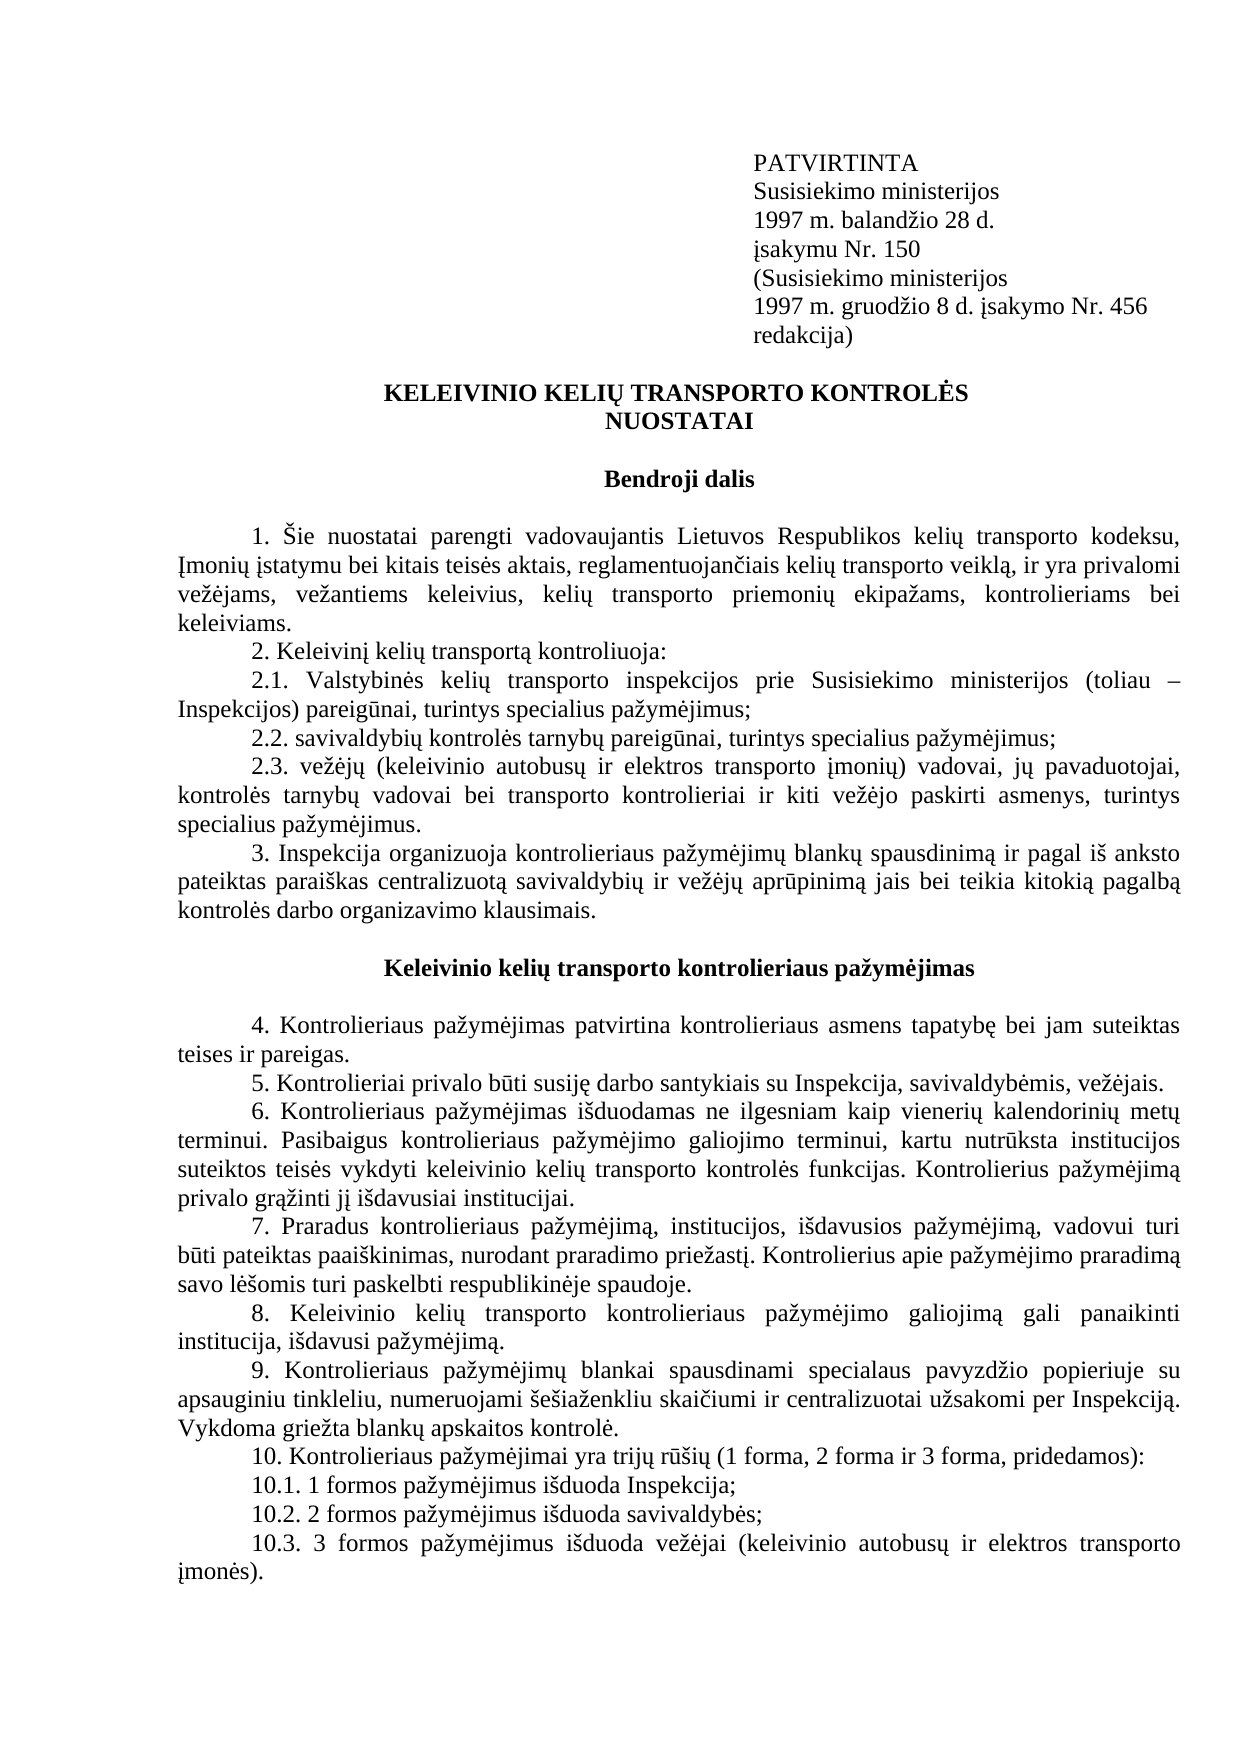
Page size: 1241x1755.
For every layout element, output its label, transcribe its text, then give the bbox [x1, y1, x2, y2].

text 10. Kontrolieriaus pažymėjimai yra trijų rūšių (1 forma, 2 forma ir 3 forma, pridedamos): [177, 1441, 1181, 1470]
text NUOSTATAI [177, 406, 1181, 435]
text 4. Kontrolieriaus pažymėjimas patvirtina kontrolieriaus asmens tapatybę bei jam suteiktas teises ir pareigas. [177, 1010, 1181, 1068]
text 10.3. 3 formos pažymėjimus išduoda vežėjai (keleivinio autobusų ir elektros transporto įmonės). [177, 1528, 1181, 1585]
text 2.1. Valstybinės kelių transporto inspekcijos prie Susisiekimo ministerijos (toliau – Inspekcijos) pareigūnai, turintys specialius pažymėjimus; [177, 665, 1181, 723]
text 1997 m. gruodžio 8 d. įsakymo Nr. 456 [753, 291, 1181, 320]
text 10.2. 2 formos pažymėjimus išduoda savivaldybės; [177, 1499, 1181, 1528]
text KELEIVINIO KELIŲ TRANSPORTO KONTROLĖS [177, 378, 1181, 406]
text 2. Keleivinį kelių transportą kontroliuoja: [177, 636, 1181, 665]
text 6. Kontrolieriaus pažymėjimas išduodamas ne ilgesniam kaip vienerių kalendorinių metų terminui. Pasibaigus kontrolieriaus pažymėjimo galiojimo terminui, kartu nutrūksta institucijos suteiktos teisės vykdyti keleivinio kelių transporto kontrolės funkcijas. Kontrolierius pažymėjimą privalo grąžinti jį išdavusiai institucijai. [177, 1096, 1181, 1211]
text 9. Kontrolieriaus pažymėjimų blankai spausdinami specialaus pavyzdžio popieriuje su apsauginiu tinkleliu, numeruojami šešiaženkliu skaičiumi ir centralizuotai užsakomi per Inspekciją. Vykdoma griežta blankų apskaitos kontrolė. [177, 1355, 1181, 1441]
text (Susisiekimo ministerijos [177, 263, 1181, 291]
text 1. Šie nuostatai parengti vadovaujantis Lietuvos Respublikos kelių transporto kodeksu, Įmonių įstatymu bei kitais teisės aktais, reglamentuojančiais kelių transporto veiklą, ir yra privalomi vežėjams, vežantiems keleivius, kelių transporto priemonių ekipažams, kontrolieriams bei keleiviams. [177, 521, 1181, 636]
text 2.3. vežėjų (keleivinio autobusų ir elektros transporto įmonių) vadovai, jų pavaduotojai, kontrolės tarnybų vadovai bei transporto kontrolieriai ir kiti vežėjo paskirti asmenys, turintys specialius pažymėjimus. [177, 751, 1181, 838]
text 2.2. savivaldybių kontrolės tarnybų pareigūnai, turintys specialius pažymėjimus; [177, 723, 1181, 751]
text įsakymu Nr. 150 [177, 234, 1181, 263]
text 5. Kontrolieriai privalo būti susiję darbo santykiais su Inspekcija, savivaldybėmis, vežėjais. [177, 1068, 1181, 1096]
text 3. Inspekcija organizuoja kontrolieriaus pažymėjimų blankų spausdinimą ir pagal iš anksto pateiktas paraiškas centralizuotą savivaldybių ir vežėjų aprūpinimą jais bei teikia kitokią pagalbą kontrolės darbo organizavimo klausimais. [177, 838, 1181, 924]
text redakcija) [753, 320, 1181, 349]
text 7. Praradus kontrolieriaus pažymėjimą, institucijos, išdavusios pažymėjimą, vadovui turi būti pateiktas paaiškinimas, nurodant praradimo priežastį. Kontrolierius apie pažymėjimo praradimą savo lėšomis turi paskelbti respublikinėje spaudoje. [177, 1211, 1181, 1298]
text 8. Keleivinio kelių transporto kontrolieriaus pažymėjimo galiojimą gali panaikinti institucija, išdavusi pažymėjimą. [177, 1298, 1181, 1355]
text Keleivinio kelių transporto kontrolieriaus pažymėjimas [177, 953, 1181, 981]
text Bendroji dalis [177, 464, 1181, 493]
text Susisiekimo ministerijos [177, 176, 1181, 205]
text PATVIRTINTA [177, 148, 1181, 176]
text 1997 m. balandžio 28 d. [177, 205, 1181, 234]
text 10.1. 1 formos pažymėjimus išduoda Inspekcija; [177, 1470, 1181, 1499]
